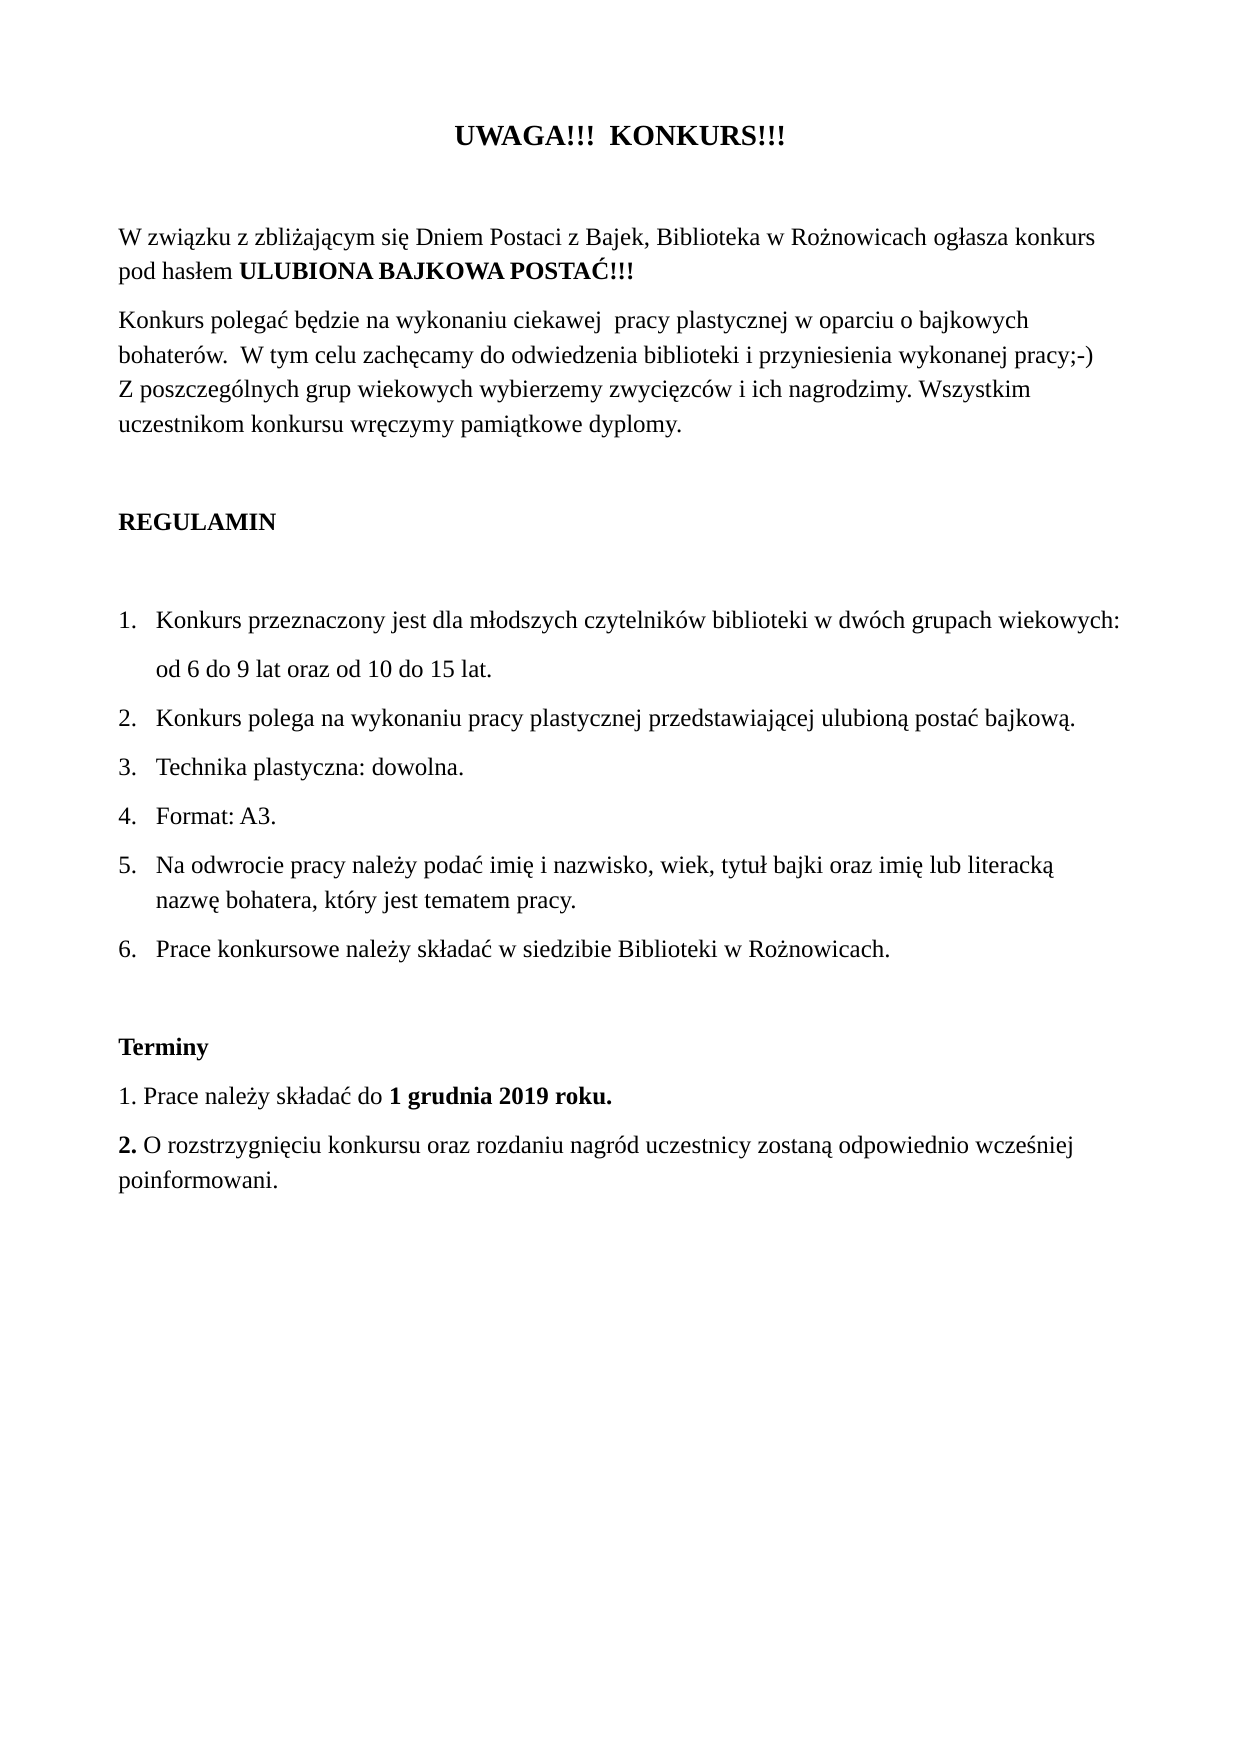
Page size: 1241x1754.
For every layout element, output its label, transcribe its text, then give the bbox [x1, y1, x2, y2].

text 2. O rozstrzygnięciu konkursu oraz rozdaniu nagród uczestnicy zostaną odpowiednio wcześniej poinformowani. [118, 1130, 1122, 1193]
text od 6 do 9 lat oraz od 10 do 15 lat. [118, 654, 1122, 683]
text Konkurs polegać będzie na wykonaniu ciekawej pracy plastycznej w oparciu o bajkowych bohaterów. W tym celu zachęcamy do odwiedzenia biblioteki i przyniesienia wykonanej pracy;-) Z poszczególnych grup wiekowych wybierzemy zwycięzców i ich nagrodzimy. Wszystkim uczestnikom konkursu wręczymy pamiątkowe dyplomy. [118, 306, 1122, 438]
text 1. Prace należy składać do 1 grudnia 2019 roku. [118, 1081, 1122, 1110]
list Na odwrocie pracy należy podać imię i nazwisko, wiek, tytuł bajki oraz imię lub literacką nazwę bohatera, który jest tematem pracy. [118, 851, 1122, 914]
list Format: A3. [118, 801, 1122, 830]
text UWAGA!!! KONKURS!!! [118, 118, 1122, 152]
text REGULAMIN [118, 507, 1122, 536]
list Konkurs polega na wykonaniu pracy plastycznej przedstawiającej ulubioną postać bajkową. [118, 703, 1122, 732]
list Konkurs przeznaczony jest dla młodszych czytelników biblioteki w dwóch grupach wiekowych: [118, 605, 1122, 634]
text Terminy [118, 1032, 1122, 1061]
list Technika plastyczna: dowolna. [118, 752, 1122, 781]
text W związku z zbliżającym się Dniem Postaci z Bajek, Biblioteka w Rożnowicach ogłasza konkurs pod hasłem ULUBIONA BAJKOWA POSTAĆ!!! [118, 222, 1122, 285]
list Prace konkursowe należy składać w siedzibie Biblioteki w Rożnowicach. [118, 934, 1122, 963]
